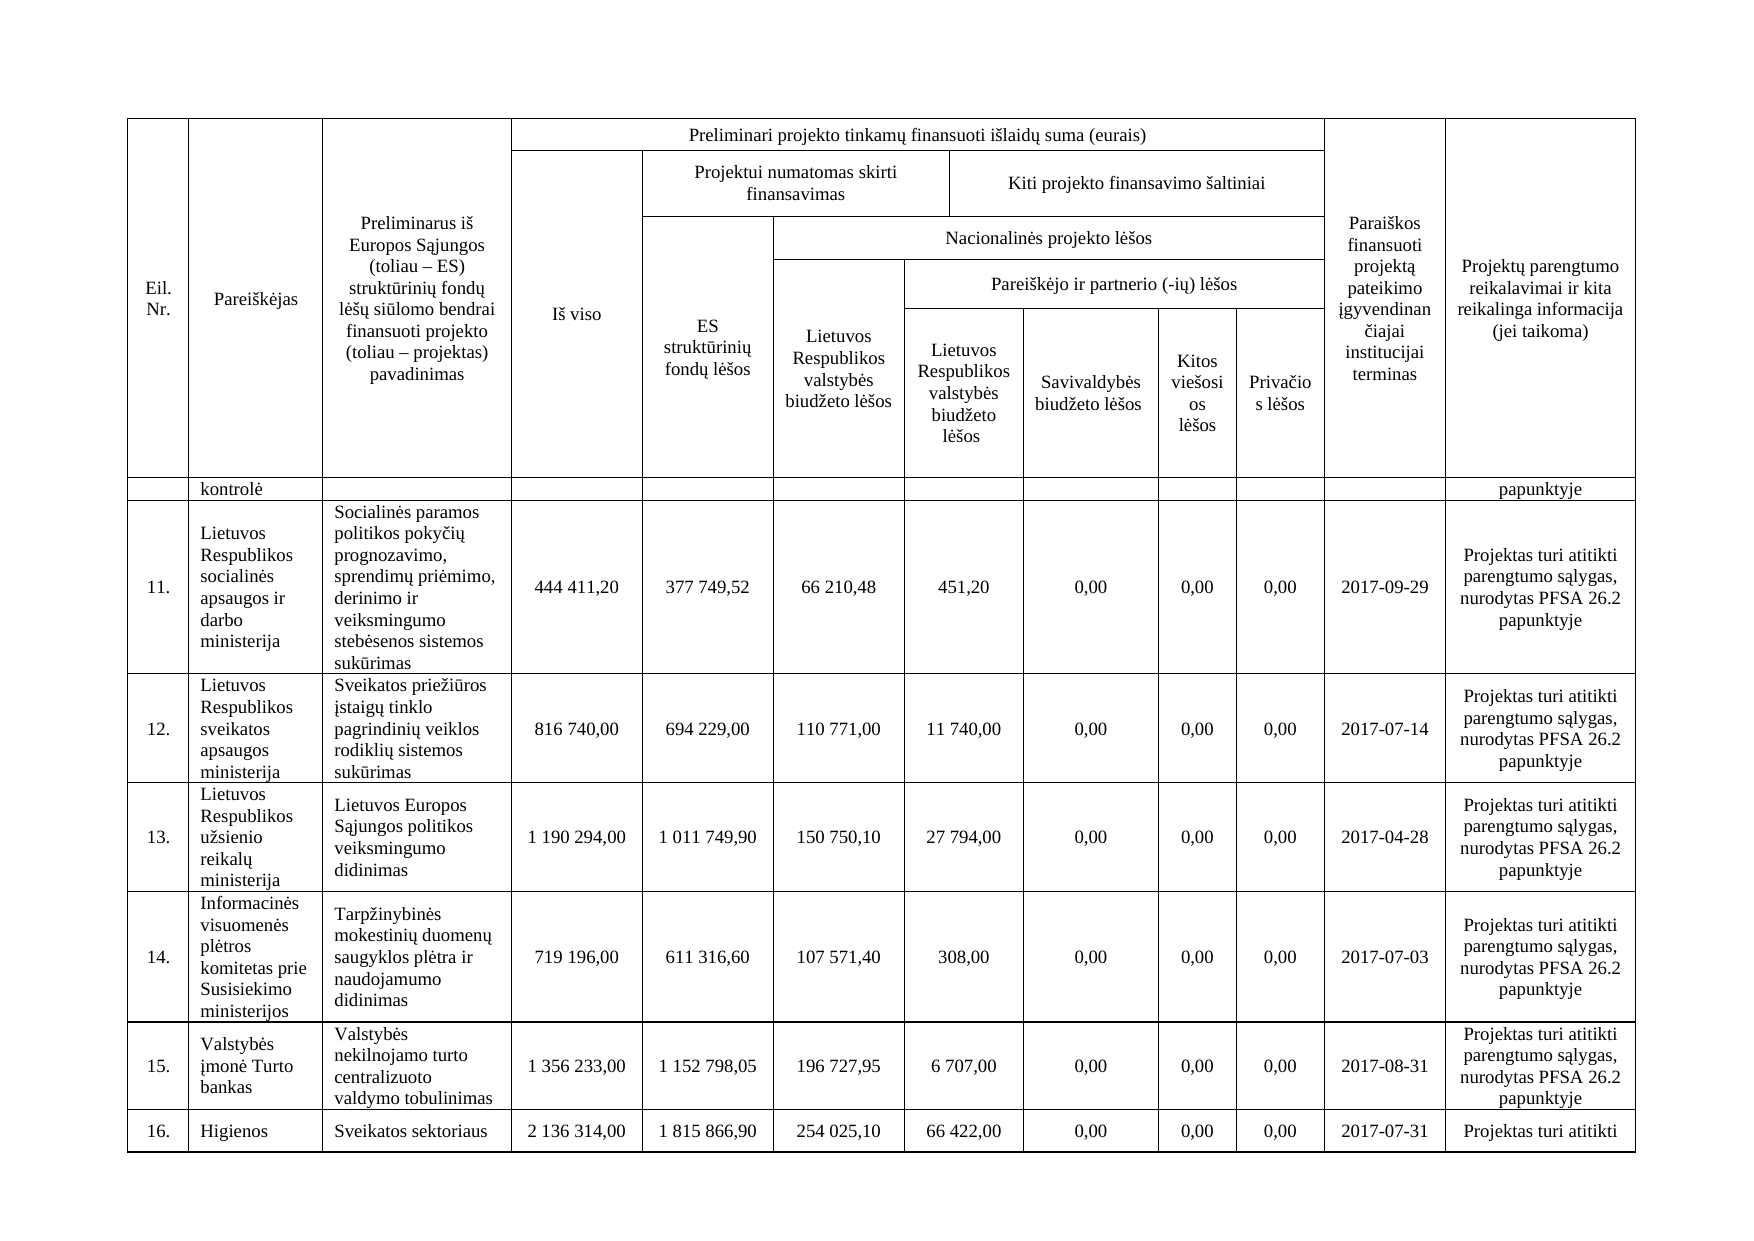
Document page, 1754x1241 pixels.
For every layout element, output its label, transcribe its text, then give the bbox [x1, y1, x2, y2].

table_cell Iš viso [512, 151, 642, 477]
table_cell 0,00 [1159, 501, 1236, 673]
table_cell 2017-07-31 [1325, 1110, 1445, 1151]
table_cell 0,00 [1159, 674, 1236, 782]
table_cell 110 771,00 [774, 674, 904, 782]
table_header Projektų parengtumo reikalavimai ir kita reikalinga informacija (jei taikoma) [1446, 119, 1635, 477]
table_cell Informacinės visuomenės plėtros komitetas prie Susisiekimo ministerijos [189, 892, 322, 1021]
table_cell Projektas turi atitikti parengtumo sąlygas, nurodytas PFSA 26.2 papunktyje [1446, 783, 1635, 891]
table_cell 0,00 [1024, 783, 1158, 891]
table_cell 16. [128, 1110, 188, 1151]
table_cell 0,00 [1159, 1023, 1236, 1109]
table_cell [1325, 478, 1445, 500]
table_cell 1 011 749,90 [643, 783, 773, 891]
table_cell 12. [128, 674, 188, 782]
table_cell Nacionalinės projekto lėšos [774, 217, 1324, 259]
table_cell 816 740,00 [512, 674, 642, 782]
table_cell 0,00 [1024, 501, 1158, 673]
table_cell papunktyje [1446, 478, 1635, 500]
table_cell Lietuvos Europos Sąjungos politikos veiksmingumo didinimas [323, 783, 511, 891]
table_cell 0,00 [1237, 501, 1324, 673]
table_cell 1 356 233,00 [512, 1023, 642, 1109]
table_cell 0,00 [1237, 783, 1324, 891]
table_cell 0,00 [1024, 1023, 1158, 1109]
table_cell Kitos viešosios lėšos [1159, 309, 1236, 477]
table_cell 694 229,00 [643, 674, 773, 782]
table_cell Lietuvos Respublikos valstybės biudžeto lėšos [774, 260, 904, 477]
table_cell 11 740,00 [905, 674, 1023, 782]
table_cell Projektas turi atitikti parengtumo sąlygas, nurodytas PFSA 26.2 papunktyje [1446, 501, 1635, 673]
table_cell [1159, 478, 1236, 500]
table_cell [323, 478, 511, 500]
table_cell 11. [128, 501, 188, 673]
table_cell 14. [128, 892, 188, 1021]
table_cell 0,00 [1024, 674, 1158, 782]
table_header Pareiškėjas [189, 119, 322, 477]
table_cell Lietuvos Respublikos socialinės apsaugos ir darbo ministerija [189, 501, 322, 673]
table_cell 0,00 [1024, 1110, 1158, 1151]
table_cell Projektas turi atitikti parengtumo sąlygas, nurodytas PFSA 26.2 papunktyje [1446, 674, 1635, 782]
table_cell [643, 478, 773, 500]
table_cell 0,00 [1237, 674, 1324, 782]
table_cell 2017-07-14 [1325, 674, 1445, 782]
table_cell 1 815 866,90 [643, 1110, 773, 1151]
table_cell 150 750,10 [774, 783, 904, 891]
table_cell 6 707,00 [905, 1023, 1023, 1109]
table_cell Projektui numatomas skirti finansavimas [643, 151, 949, 216]
table_cell Privačios lėšos [1237, 309, 1324, 477]
table_cell Projektas turi atitikti parengtumo sąlygas, nurodytas PFSA 26.2 papunktyje [1446, 1023, 1635, 1109]
table_cell 0,00 [1159, 783, 1236, 891]
table_cell Lietuvos Respublikos sveikatos apsaugos ministerija [189, 674, 322, 782]
table_cell Valstybės įmonė Turto bankas [189, 1023, 322, 1109]
table_cell 2017-07-03 [1325, 892, 1445, 1021]
table_cell 1 190 294,00 [512, 783, 642, 891]
table_cell Projektas turi atitikti parengtumo sąlygas, nurodytas PFSA 26.2 papunktyje [1446, 892, 1635, 1021]
table_cell 196 727,95 [774, 1023, 904, 1109]
table_cell [774, 478, 904, 500]
table_cell 611 316,60 [643, 892, 773, 1021]
table_cell 2 136 314,00 [512, 1110, 642, 1151]
table_cell 444 411,20 [512, 501, 642, 673]
table_cell 66 422,00 [905, 1110, 1023, 1151]
table_cell Sveikatos priežiūros įstaigų tinklo pagrindinių veiklos rodiklių sistemos sukūrimas [323, 674, 511, 782]
table_cell ES struktūrinių fondų lėšos [643, 217, 773, 477]
table_cell 0,00 [1237, 1023, 1324, 1109]
table_cell Sveikatos sektoriaus [323, 1110, 511, 1151]
table_cell [128, 478, 188, 500]
table_cell 0,00 [1237, 1110, 1324, 1151]
table_cell Socialinės paramos politikos pokyčių prognozavimo, sprendimų priėmimo, derinimo ir veiksmingumo stebėsenos sistemos sukūrimas [323, 501, 511, 673]
table_header Eil. Nr. [128, 119, 188, 477]
table_cell 0,00 [1159, 892, 1236, 1021]
table_cell [512, 478, 642, 500]
table_cell 377 749,52 [643, 501, 773, 673]
table_cell Valstybės nekilnojamo turto centralizuoto valdymo tobulinimas [323, 1023, 511, 1109]
table_cell 451,20 [905, 501, 1023, 673]
table_cell 0,00 [1159, 1110, 1236, 1151]
table_cell 27 794,00 [905, 783, 1023, 891]
table_cell 13. [128, 783, 188, 891]
table_cell Pareiškėjo ir partnerio (-ių) lėšos [905, 260, 1324, 307]
table_cell 254 025,10 [774, 1110, 904, 1151]
table_cell 2017-09-29 [1325, 501, 1445, 673]
table_cell Tarpžinybinės mokestinių duomenų saugyklos plėtra ir naudojamumo didinimas [323, 892, 511, 1021]
table_header Preliminari projekto tinkamų finansuoti išlaidų suma (eurais) [512, 119, 1324, 149]
table_cell Lietuvos Respublikos užsienio reikalų ministerija [189, 783, 322, 891]
table_cell 0,00 [1024, 892, 1158, 1021]
table_cell Projektas turi atitikti [1446, 1110, 1635, 1151]
table_cell 1 152 798,05 [643, 1023, 773, 1109]
table_cell 2017-08-31 [1325, 1023, 1445, 1109]
table_header Paraiškos finansuoti projektą pateikimo įgyvendinančiajai institucijai terminas [1325, 119, 1445, 477]
table_cell Kiti projekto finansavimo šaltiniai [950, 151, 1324, 216]
table_cell Higienos [189, 1110, 322, 1151]
table_cell 15. [128, 1023, 188, 1109]
table_cell 308,00 [905, 892, 1023, 1021]
table_cell 2017-04-28 [1325, 783, 1445, 891]
table_cell 107 571,40 [774, 892, 904, 1021]
table_header Preliminarus iš Europos Sąjungos (toliau – ES) struktūrinių fondų lėšų siūlomo bendrai finansuoti projekto (toliau – projektas) pavadinimas [323, 119, 511, 477]
table_cell kontrolė [189, 478, 322, 500]
table_cell Lietuvos Respublikos valstybės biudžeto lėšos [905, 309, 1023, 477]
table_cell 66 210,48 [774, 501, 904, 673]
table_cell Savivaldybės biudžeto lėšos [1024, 309, 1158, 477]
table_cell [1024, 478, 1158, 500]
table_cell [905, 478, 1023, 500]
table_cell [1237, 478, 1324, 500]
table_cell 719 196,00 [512, 892, 642, 1021]
table_cell 0,00 [1237, 892, 1324, 1021]
